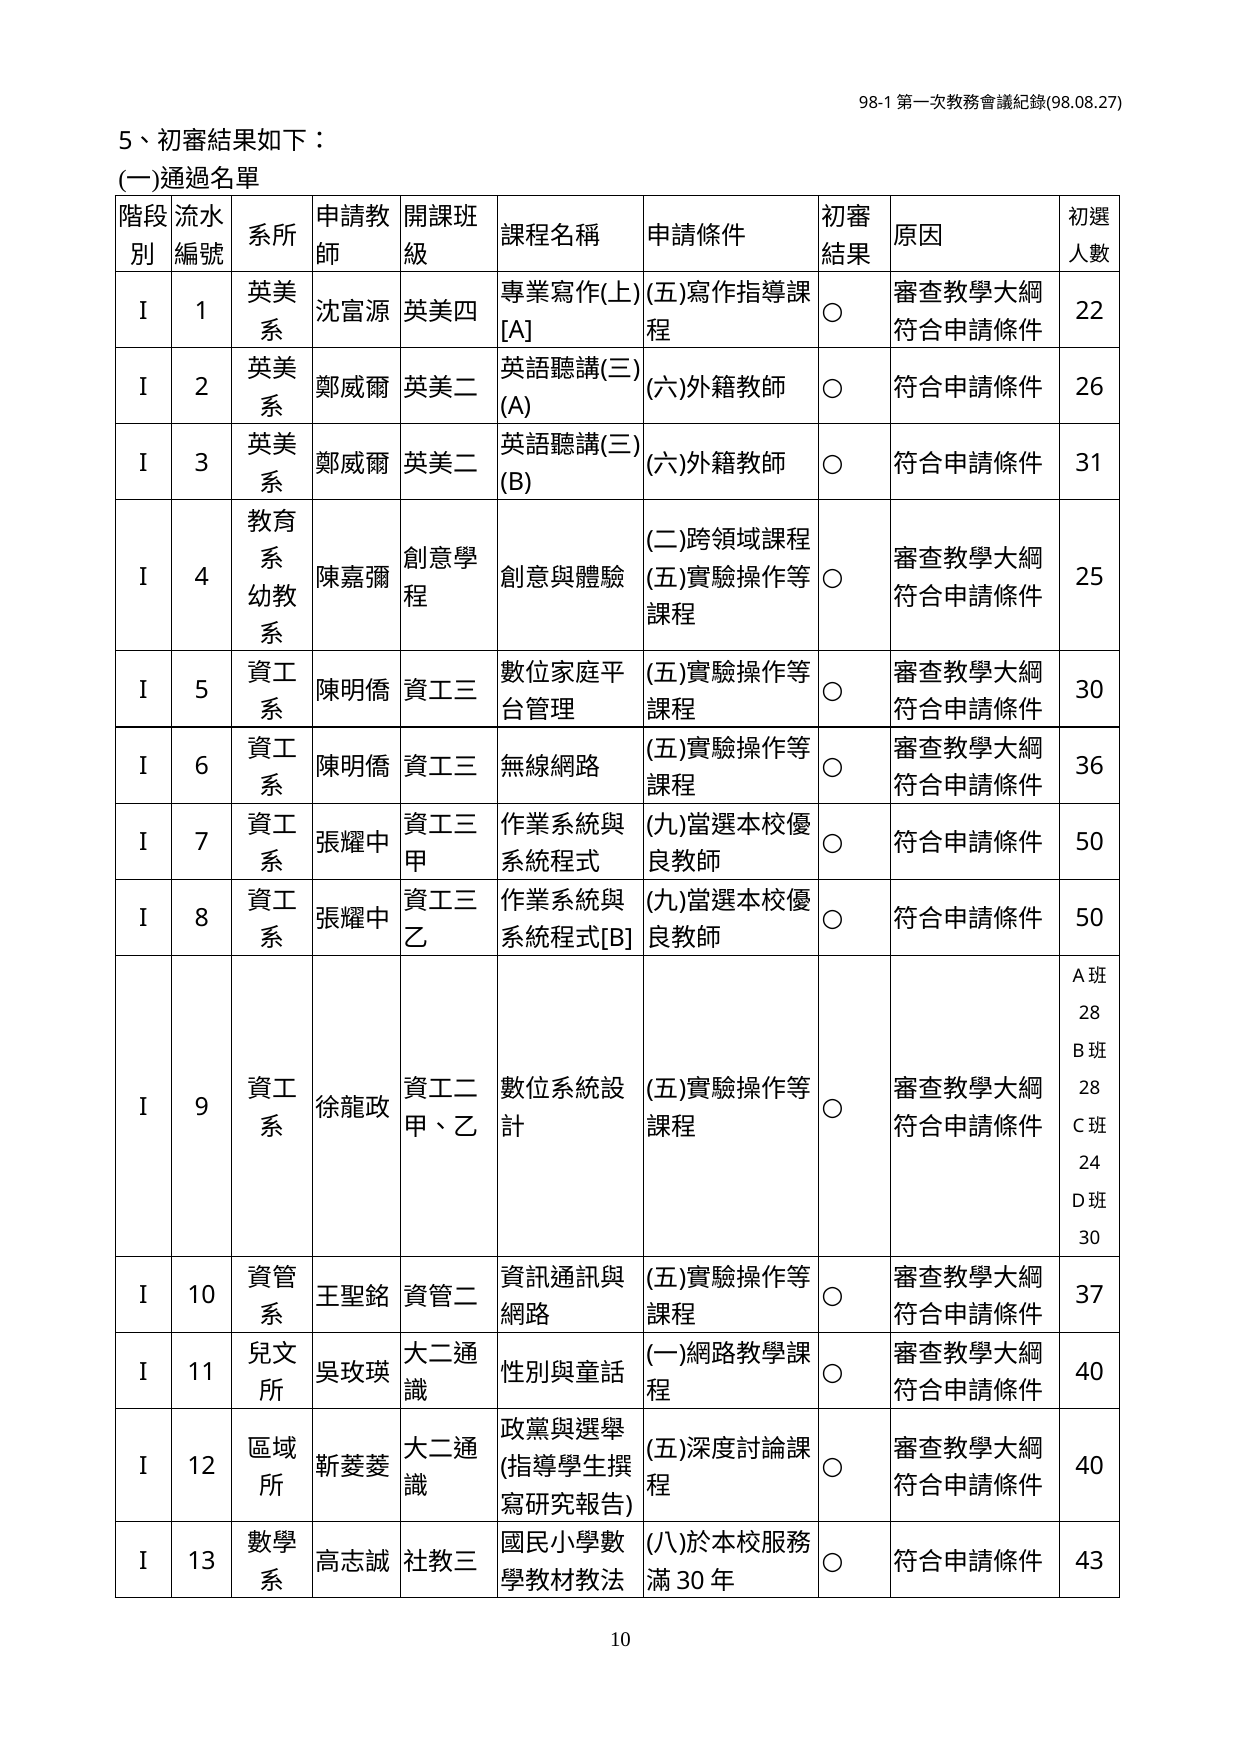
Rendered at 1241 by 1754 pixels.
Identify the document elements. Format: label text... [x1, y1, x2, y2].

table_cell 教育系 幼教系 [232, 500, 312, 650]
table_cell ○ [819, 1409, 890, 1521]
table_cell Ι [116, 728, 171, 802]
table_cell 8 [172, 880, 231, 954]
table_cell 高志誠 [313, 1522, 400, 1597]
table_cell 性別與童話 [498, 1333, 643, 1408]
table_cell 10 [172, 1257, 231, 1332]
table_cell 國民小學數學教材教法 [498, 1522, 643, 1597]
table_cell Ι [116, 880, 171, 954]
table_cell (五)實驗操作等課程 [644, 956, 818, 1256]
table_cell 資工系 [232, 728, 312, 802]
table_cell 審查教學大綱符合申請條件 [891, 500, 1059, 650]
table_cell 專業寫作(上)[A] [498, 272, 643, 347]
table_cell Ι [116, 272, 171, 347]
table_cell ○ [819, 272, 890, 347]
table_cell 37 [1060, 1257, 1119, 1332]
table_header 原因 [891, 196, 1059, 271]
table_cell ○ [819, 500, 890, 650]
table_cell 9 [172, 956, 231, 1256]
table_cell Ι [116, 956, 171, 1256]
table_cell 無線網路 [498, 728, 643, 802]
table_cell 2 [172, 348, 231, 423]
table_cell 7 [172, 804, 231, 878]
table_cell 創意與體驗 [498, 500, 643, 650]
table_cell ○ [819, 651, 890, 726]
table_cell 英美二 [401, 424, 497, 499]
table_cell Ι [116, 1522, 171, 1597]
table_cell 40 [1060, 1409, 1119, 1521]
table_cell 符合申請條件 [891, 880, 1059, 954]
table_cell 吳玫瑛 [313, 1333, 400, 1408]
table_cell 數位系統設計 [498, 956, 643, 1256]
table_header 申請條件 [644, 196, 818, 271]
table_cell 審查教學大綱符合申請條件 [891, 1409, 1059, 1521]
table_cell 審查教學大綱符合申請條件 [891, 651, 1059, 726]
table_cell 符合申請條件 [891, 424, 1059, 499]
table_cell ○ [819, 880, 890, 954]
table_cell 3 [172, 424, 231, 499]
table_cell 創意學程 [401, 500, 497, 650]
table_cell ○ [819, 804, 890, 878]
table_cell 沈富源 [313, 272, 400, 347]
table_cell 作業系統與系統程式[B] [498, 880, 643, 954]
table_cell 1 [172, 272, 231, 347]
table_cell 大二通識 [401, 1409, 497, 1521]
table_cell (九)當選本校優良教師 [644, 804, 818, 878]
table_cell 資工系 [232, 880, 312, 954]
table_cell 數學系 [232, 1522, 312, 1597]
table_header 開課班級 [401, 196, 497, 271]
table_cell 陳嘉彌 [313, 500, 400, 650]
table_cell 英美四 [401, 272, 497, 347]
table_cell 36 [1060, 728, 1119, 802]
table_cell 作業系統與系統程式 [498, 804, 643, 878]
table_header 流水編號 [172, 196, 231, 271]
table_cell Ι [116, 1409, 171, 1521]
table_cell Ι [116, 500, 171, 650]
table_cell 符合申請條件 [891, 348, 1059, 423]
table_cell 陳明僑 [313, 728, 400, 802]
table_cell 審查教學大綱符合申請條件 [891, 272, 1059, 347]
table_cell 資工三 [401, 651, 497, 726]
table_cell 25 [1060, 500, 1119, 650]
table_cell (一)網路教學課程 [644, 1333, 818, 1408]
table_cell ○ [819, 348, 890, 423]
table_cell ○ [819, 424, 890, 499]
table_cell 50 [1060, 804, 1119, 878]
table_cell 26 [1060, 348, 1119, 423]
table_cell Ι [116, 804, 171, 878]
table_cell ○ [819, 1522, 890, 1597]
table_cell 符合申請條件 [891, 804, 1059, 878]
table_cell ○ [819, 1333, 890, 1408]
table_cell 資工系 [232, 956, 312, 1256]
table_header 階段別 [116, 196, 171, 271]
table_cell 靳菱菱 [313, 1409, 400, 1521]
text (一)通過名單 [118, 158, 1122, 195]
table_cell 英美系 [232, 272, 312, 347]
table_cell (二)跨領域課程 (五)實驗操作等課程 [644, 500, 818, 650]
table_cell 資訊通訊與網路 [498, 1257, 643, 1332]
table_cell 張耀中 [313, 804, 400, 878]
table_cell 英語聽講(三)(A) [498, 348, 643, 423]
table_header 初選人數 [1060, 196, 1119, 271]
table_cell 資管系 [232, 1257, 312, 1332]
table_header 申請教師 [313, 196, 400, 271]
table_cell (八)於本校服務滿30年 [644, 1522, 818, 1597]
table_header 系所 [232, 196, 312, 271]
table_cell 43 [1060, 1522, 1119, 1597]
table_cell 大二通識 [401, 1333, 497, 1408]
table_cell (六)外籍教師 [644, 348, 818, 423]
table_cell 鄭威爾 [313, 348, 400, 423]
table_cell 40 [1060, 1333, 1119, 1408]
table_cell Ι [116, 651, 171, 726]
table_cell 資工系 [232, 651, 312, 726]
table_cell 資工系 [232, 804, 312, 878]
table_cell 12 [172, 1409, 231, 1521]
table_cell 政黨與選舉(指導學生撰寫研究報告) [498, 1409, 643, 1521]
table_cell 50 [1060, 880, 1119, 954]
table_cell 王聖銘 [313, 1257, 400, 1332]
text 5、初審結果如下： [118, 120, 1122, 158]
table_cell 英美系 [232, 424, 312, 499]
table_cell 資工三乙 [401, 880, 497, 954]
table_cell 鄭威爾 [313, 424, 400, 499]
table_cell 審查教學大綱符合申請條件 [891, 1257, 1059, 1332]
table_cell 審查教學大綱符合申請條件 [891, 956, 1059, 1256]
table_cell (五)深度討論課程 [644, 1409, 818, 1521]
table_cell 符合申請條件 [891, 1522, 1059, 1597]
table_cell Ι [116, 424, 171, 499]
table_cell 22 [1060, 272, 1119, 347]
table_cell 5 [172, 651, 231, 726]
table_cell Ι [116, 1257, 171, 1332]
table_cell 英美二 [401, 348, 497, 423]
table_cell (五)實驗操作等課程 [644, 1257, 818, 1332]
table_cell (九)當選本校優良教師 [644, 880, 818, 954]
table_cell ○ [819, 728, 890, 802]
table_cell 資工三 [401, 728, 497, 802]
table_cell ○ [819, 1257, 890, 1332]
table_cell (五)實驗操作等課程 [644, 651, 818, 726]
table_cell 13 [172, 1522, 231, 1597]
table_cell 區域所 [232, 1409, 312, 1521]
table_header 初審結果 [819, 196, 890, 271]
table_cell (五)實驗操作等課程 [644, 728, 818, 802]
table_cell 數位家庭平台管理 [498, 651, 643, 726]
table_cell 11 [172, 1333, 231, 1408]
table_cell 31 [1060, 424, 1119, 499]
table_cell 社教三 [401, 1522, 497, 1597]
table_cell Ι [116, 348, 171, 423]
table_cell 張耀中 [313, 880, 400, 954]
table_cell 兒文所 [232, 1333, 312, 1408]
table_cell 資工二甲、乙 [401, 956, 497, 1256]
table_cell 資工三甲 [401, 804, 497, 878]
table_cell 徐龍政 [313, 956, 400, 1256]
table_cell 4 [172, 500, 231, 650]
table_cell 審查教學大綱符合申請條件 [891, 728, 1059, 802]
table_cell 審查教學大綱符合申請條件 [891, 1333, 1059, 1408]
table_cell ○ [819, 956, 890, 1256]
table_cell 6 [172, 728, 231, 802]
table_cell A班28 B班28 C班24 D班30 [1060, 956, 1119, 1256]
table_cell (五)寫作指導課程 [644, 272, 818, 347]
table_cell (六)外籍教師 [644, 424, 818, 499]
table_cell Ι [116, 1333, 171, 1408]
table_cell 30 [1060, 651, 1119, 726]
table_header 課程名稱 [498, 196, 643, 271]
table_cell 資管二 [401, 1257, 497, 1332]
table_cell 陳明僑 [313, 651, 400, 726]
table_cell 英美系 [232, 348, 312, 423]
table_cell 英語聽講(三)(B) [498, 424, 643, 499]
